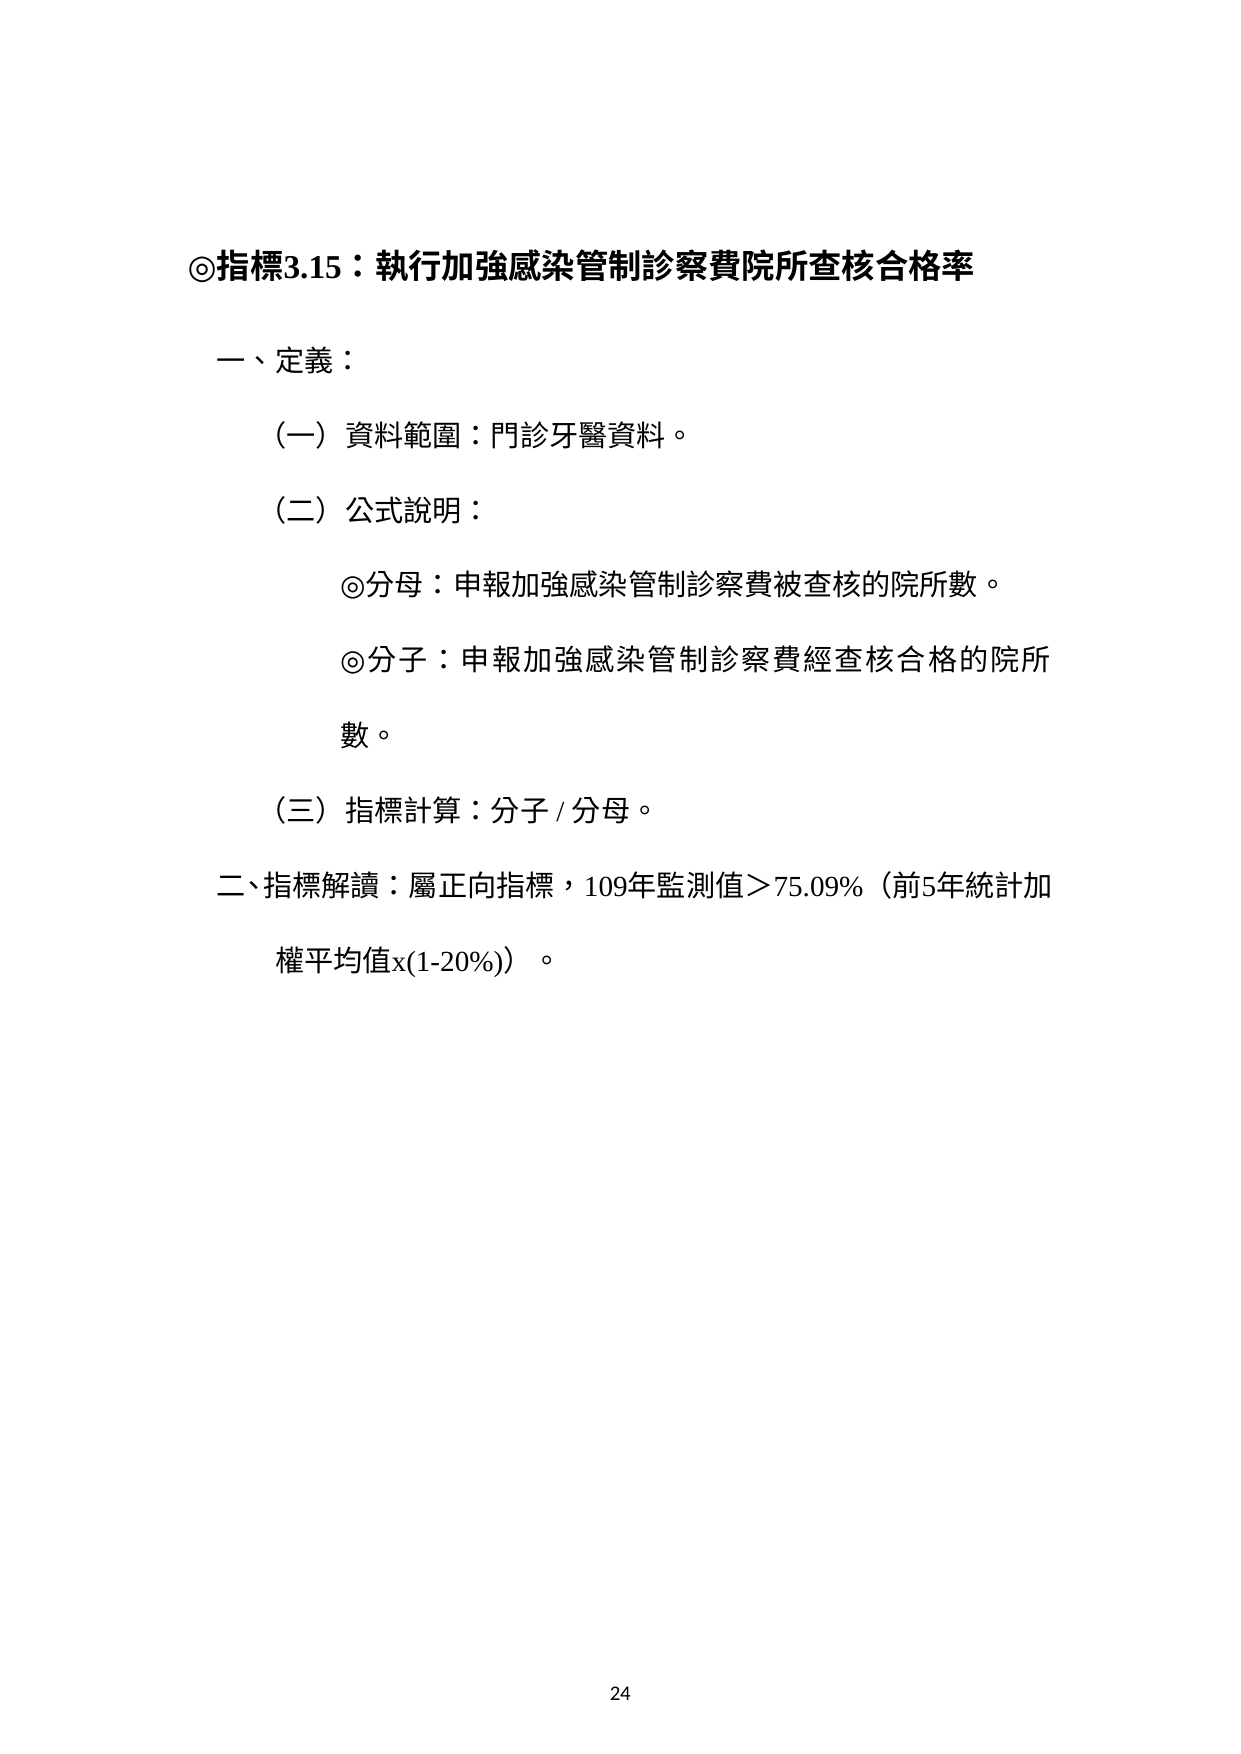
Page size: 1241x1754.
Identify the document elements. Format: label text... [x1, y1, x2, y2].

subtitle （一）資料範圍：門診牙醫資料。 [257, 396, 1053, 471]
subtitle ◎指標3.15：執行加強感染管制診察費院所查核合格率 [187, 227, 1053, 302]
text ◎分子：申報加強感染管制診察費經查核合格的院所 數。 [340, 621, 1053, 771]
subtitle （三）指標計算：分子 / 分母。 [257, 771, 1053, 846]
subtitle （二）公式說明： [257, 471, 1053, 546]
subtitle 二、指標解讀：屬正向指標，109年監測值＞75.09%（前5年統計加權平均值x(1-20%)）。 [216, 846, 1053, 996]
subtitle 一、定義： [216, 321, 1053, 396]
text ◎分母：申報加強感染管制診察費被查核的院所數。 [340, 546, 1053, 621]
